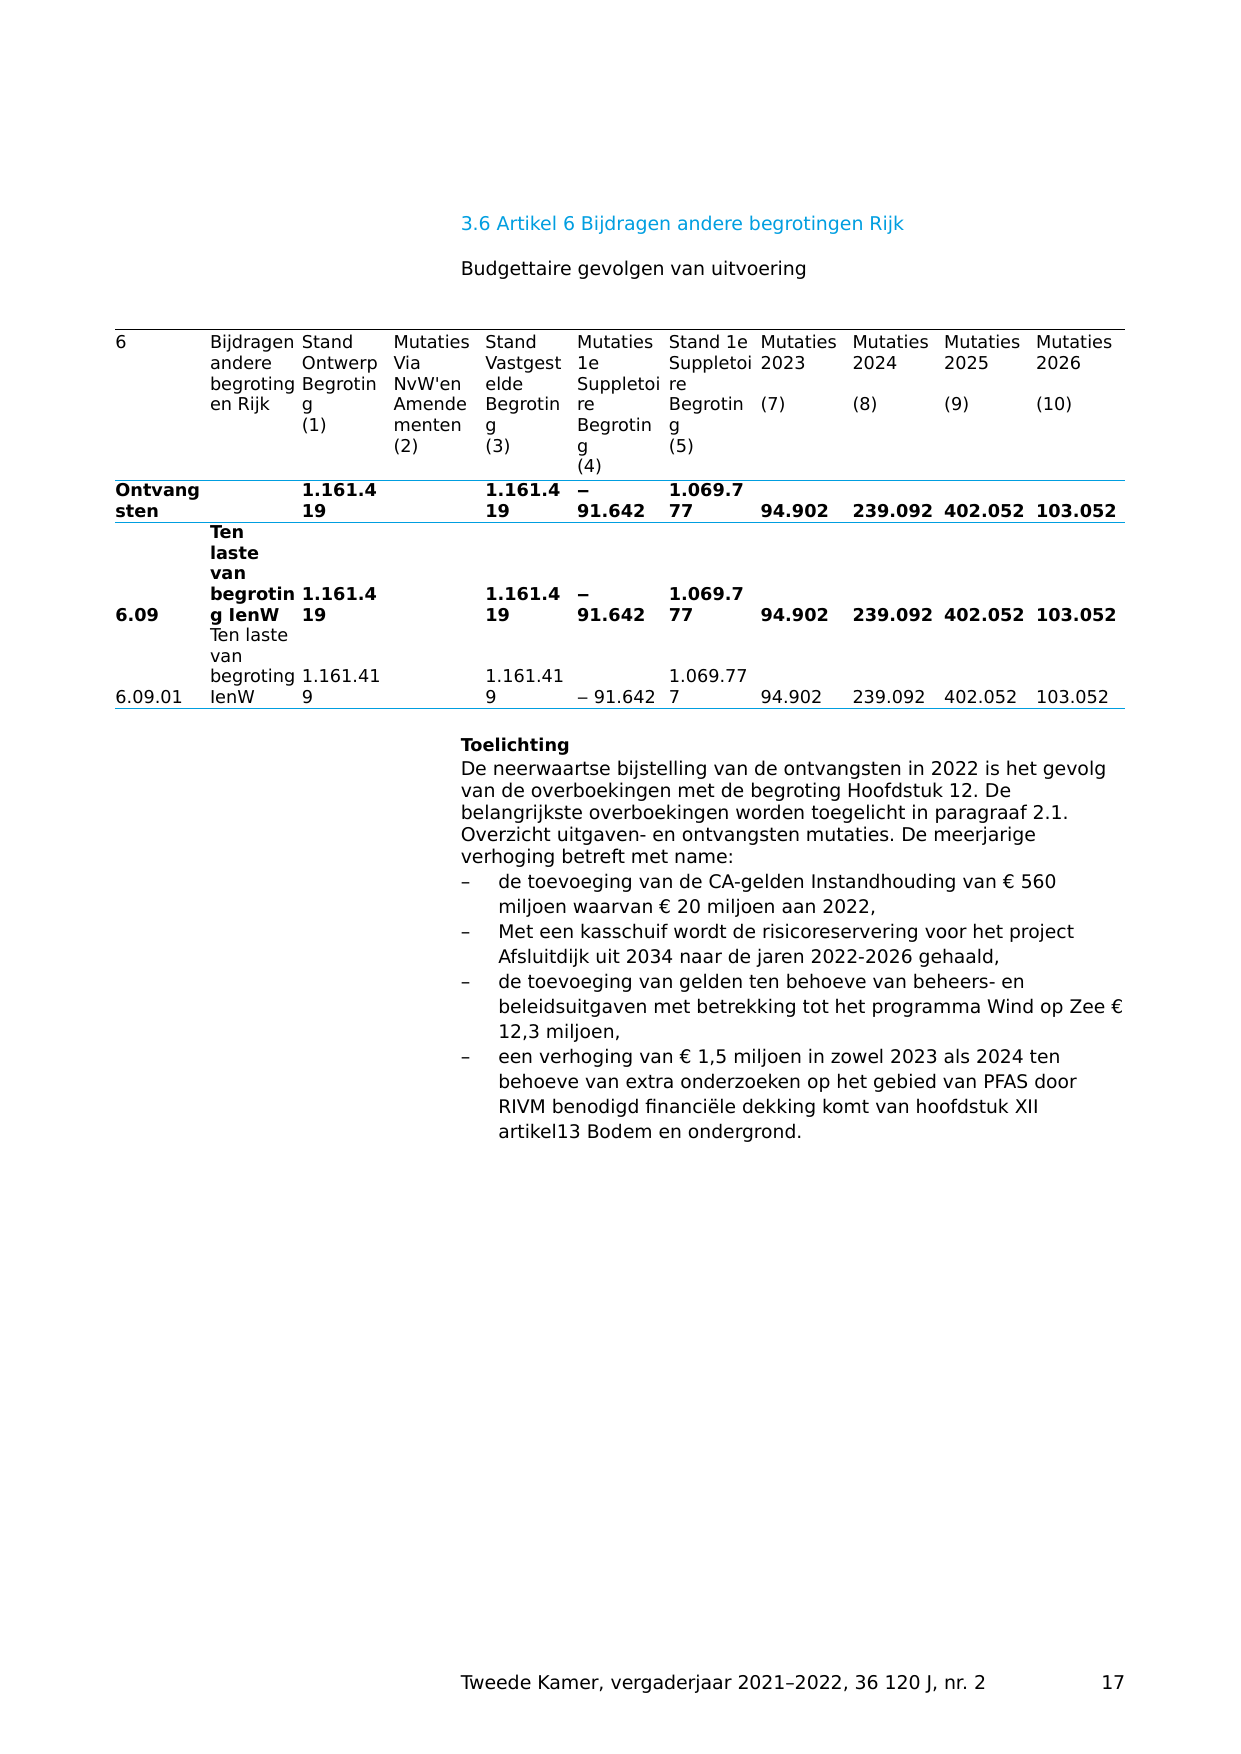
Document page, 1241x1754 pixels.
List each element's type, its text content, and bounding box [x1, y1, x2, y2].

table_cell Mutaties Via NvW'en Amendementen (2) [390, 330, 482, 480]
table_cell Ten laste van begroting IenW [207, 523, 299, 625]
table_cell 103.052 [1033, 523, 1125, 625]
table_cell 239.092 [849, 625, 941, 708]
table_cell 6.09.01 [115, 625, 207, 708]
table_cell Mutaties 2024 (8) [849, 330, 941, 480]
table_cell 94.902 [758, 523, 849, 625]
table_cell 103.052 [1033, 625, 1125, 708]
table_cell 1.069.777 [666, 481, 757, 521]
table_cell [390, 625, 482, 708]
table_cell 239.092 [849, 523, 941, 625]
list de toevoeging van de CA-gelden Instandhouding van € 560 miljoen waarvan € 20 miljoen aan 2022, [461, 868, 1125, 918]
table_header Tabel 9 Budgettaire gevolgen van uitvoering art. 6 Bijdragen andere begrotingen Rijk (bedragen x € 1.000) [115, 304, 1125, 329]
table_cell 1.161.419 [299, 625, 390, 708]
table_cell Mutaties 2026 (10) [1033, 330, 1125, 480]
table_cell Stand Vastgestelde Begroting (3) [482, 330, 574, 480]
table_cell 1.161.419 [299, 523, 390, 625]
table_cell Mutaties 2023 (7) [758, 330, 849, 480]
list een verhoging van € 1,5 miljoen in zowel 2023 als 2024 ten behoeve van extra onderzoeken op het gebied van PFAS door RIVM benodigd financiële dekking komt van hoofdstuk XII artikel13 Bodem en ondergrond. [461, 1043, 1125, 1143]
table_cell Stand Ontwerp Begroting (1) [299, 330, 390, 480]
table_cell 94.902 [758, 481, 849, 521]
list de toevoeging van gelden ten behoeve van beheers- en beleidsuitgaven met betrekking tot het programma Wind op Zee € 12,3 miljoen, [461, 968, 1125, 1043]
table_cell 1.161.419 [482, 481, 574, 521]
table_cell 6 [115, 330, 207, 480]
table_cell ‒ 91.642 [574, 481, 666, 521]
table_cell ‒ 91.642 [574, 523, 666, 625]
table_cell Stand 1e Suppletoire Begroting (5) [666, 330, 757, 480]
table_cell 402.052 [941, 481, 1033, 521]
title Budgettaire gevolgen van uitvoering [461, 258, 1125, 280]
table_cell 103.052 [1033, 481, 1125, 521]
title 3.6 Artikel 6 Bijdragen andere begrotingen Rijk [461, 213, 1125, 235]
table_cell Ten laste van begroting IenW [207, 625, 299, 708]
table_cell 94.902 [758, 625, 849, 708]
table_cell 239.092 [849, 481, 941, 521]
table_cell 1.161.419 [482, 523, 574, 625]
table_cell [390, 481, 482, 521]
table_cell 6.09 [115, 523, 207, 625]
table_cell ‒ 91.642 [574, 625, 666, 708]
table_cell Mutaties 2025 (9) [941, 330, 1033, 480]
table_cell 1.161.419 [299, 481, 390, 521]
table_cell [207, 481, 299, 521]
table_cell [390, 523, 482, 625]
table_cell 1.069.777 [666, 625, 757, 708]
table_cell Mutaties 1e Suppletoire Begroting (4) [574, 330, 666, 480]
table_cell 1.161.419 [482, 625, 574, 708]
table_cell Ontvangsten [115, 481, 207, 521]
text De neerwaartse bijstelling van de ontvangsten in 2022 is het gevolg van de overboekingen met de begroting Hoofdstuk 12. De belangrijkste overboekingen worden toegelicht in paragraaf 2.1. Overzicht uitgaven- en ontvangsten mutaties. De meerjarige verhoging betreft met name: [461, 758, 1125, 868]
table_cell 402.052 [941, 523, 1033, 625]
table_cell 1.069.777 [666, 523, 757, 625]
table_cell 402.052 [941, 625, 1033, 708]
table_cell Bijdragen andere begrotingen Rijk [207, 330, 299, 480]
list Met een kasschuif wordt de risicoreservering voor het project Afsluitdijk uit 2034 naar de jaren 2022-2026 gehaald, [461, 918, 1125, 968]
text Toelichting [461, 733, 1125, 756]
